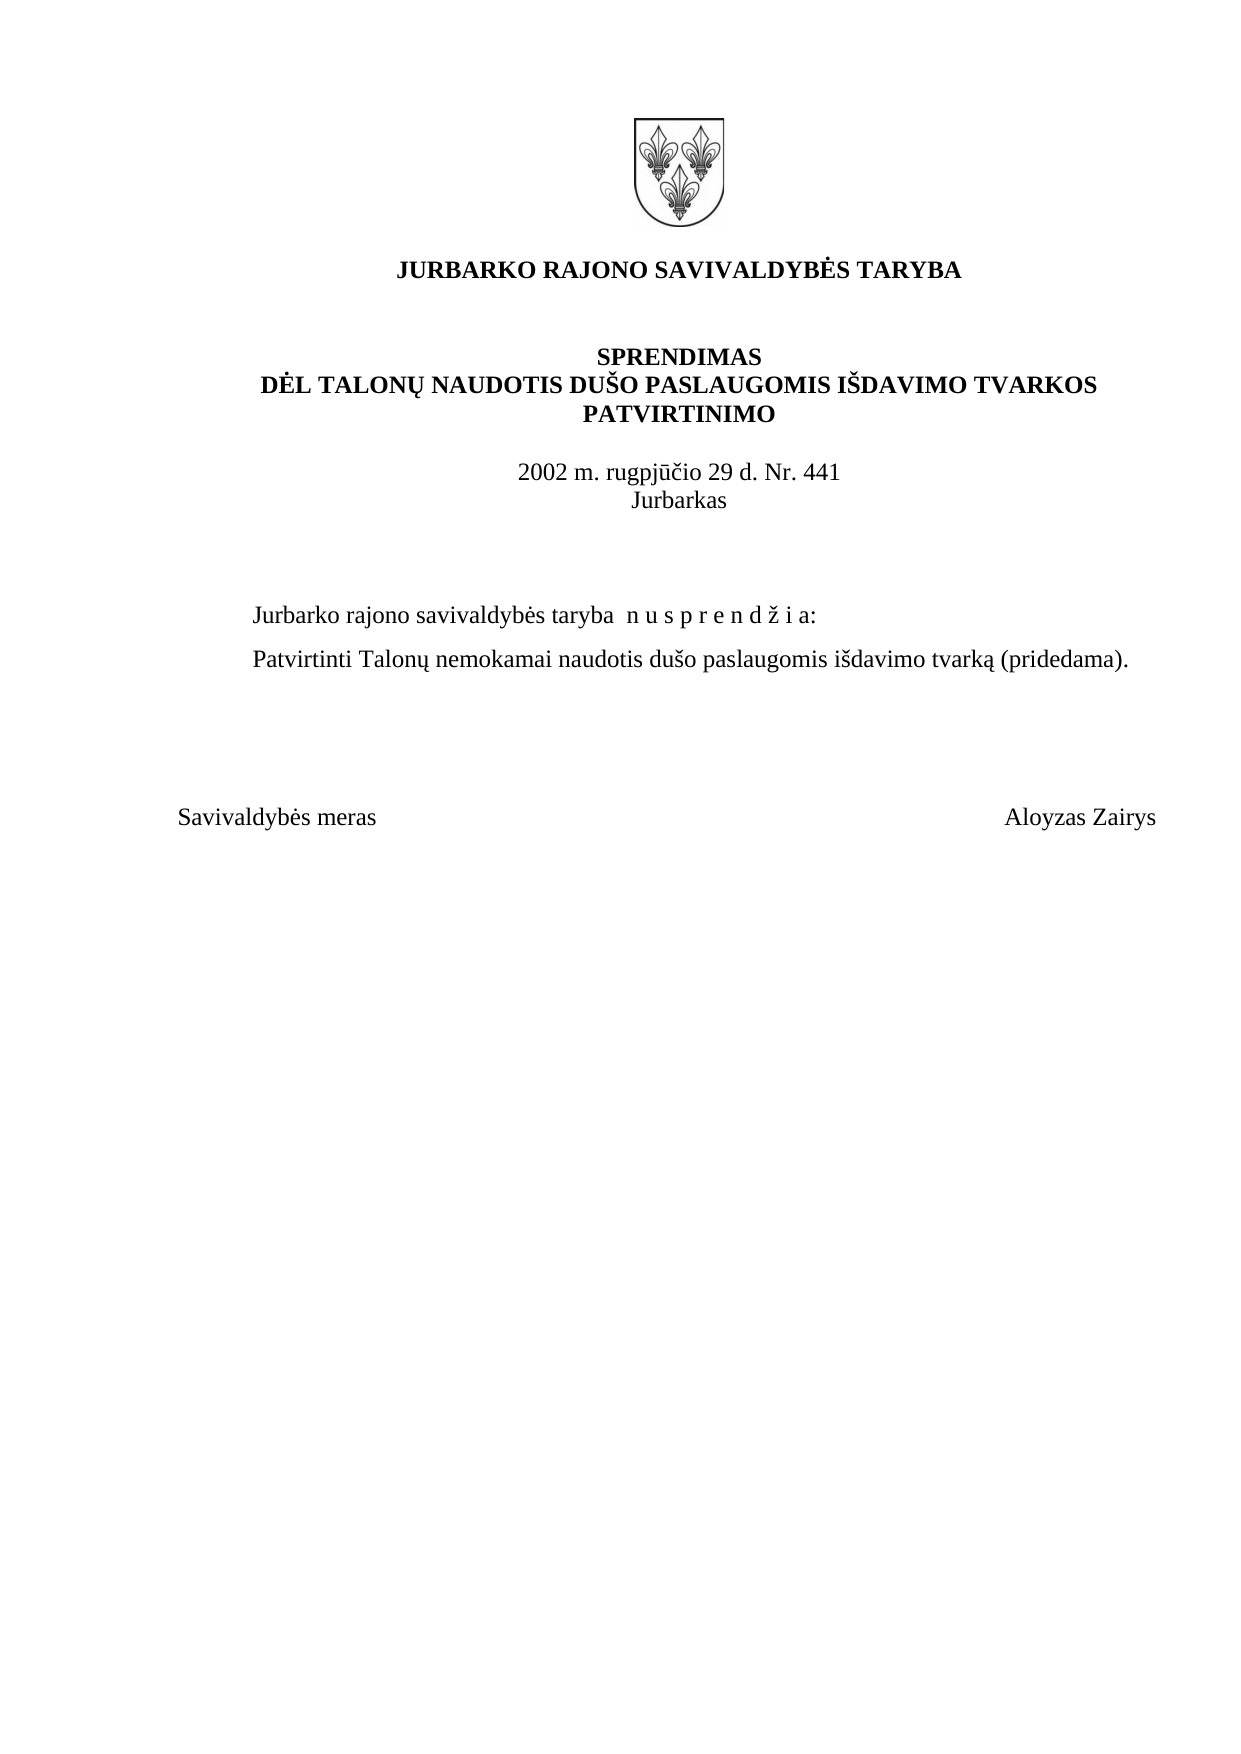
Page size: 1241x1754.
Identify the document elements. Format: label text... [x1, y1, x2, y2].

text 2002 m. rugpjūčio 29 d. Nr. 441 [177, 457, 1181, 486]
text Patvirtinti Talonų nemokamai naudotis dušo paslaugomis išdavimo tvarką (pridedama). [177, 644, 1181, 672]
text Jurbarko rajono savivaldybės taryba n u s p r e n d ž i a: [177, 601, 1181, 629]
text DĖL TALONŲ NAUDOTIS DUŠO PASLAUGOMIS IŠDAVIMO TVARKOS PATVIRTINIMO [177, 371, 1181, 428]
text Jurbarkas [177, 486, 1181, 514]
text Savivaldybės meras Aloyzas Zairys [177, 802, 1181, 831]
text SPRENDIMAS [177, 342, 1181, 371]
text JURBARKO RAJONO SAVIVALDYBĖS TARYBA [177, 256, 1181, 284]
